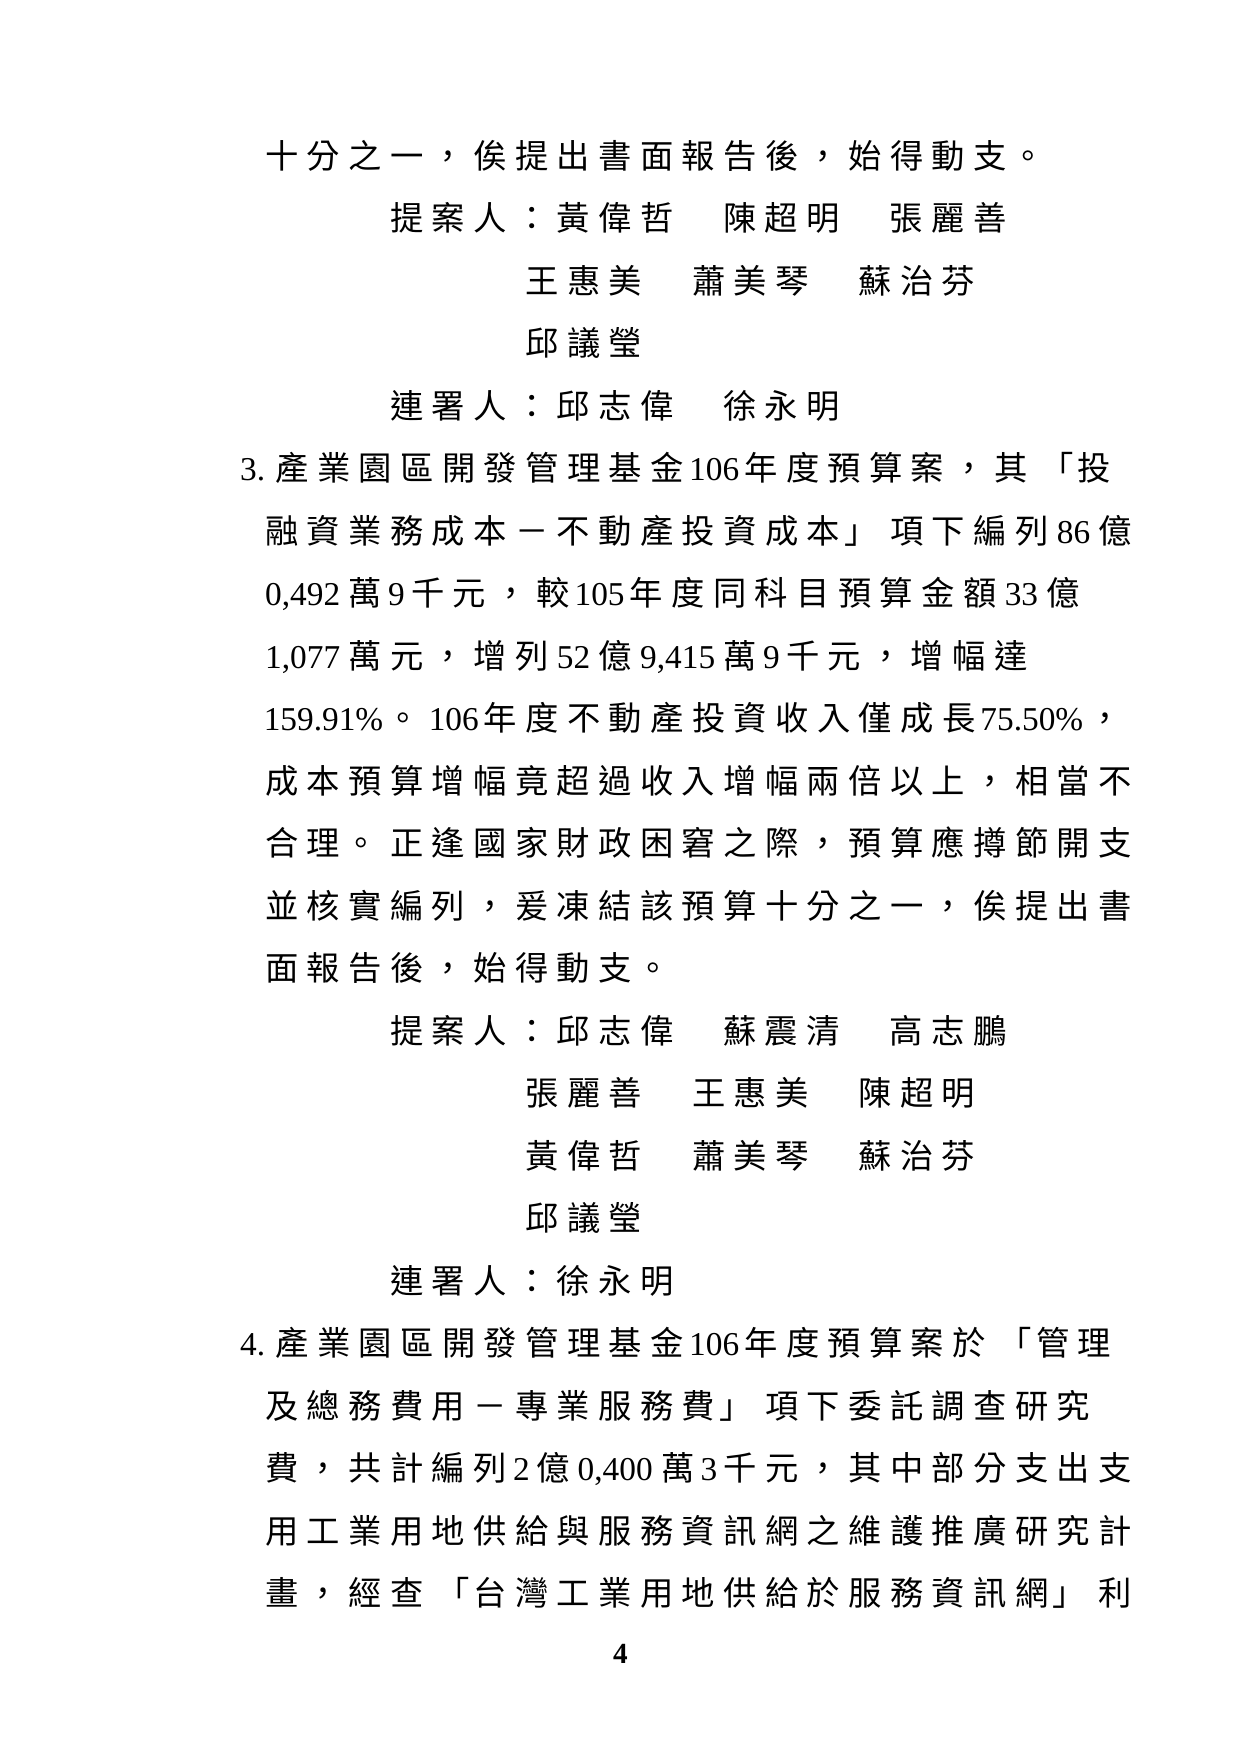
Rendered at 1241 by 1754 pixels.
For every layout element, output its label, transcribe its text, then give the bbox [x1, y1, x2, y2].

text 連署人：邱志偉 徐永明 [382, 362, 1032, 425]
text 提案人：邱志偉 蘇震清 高志鵬 張麗善 王惠美 陳超明 黃偉哲 蕭美琴 蘇治芬 邱議瑩 [382, 987, 1032, 1237]
list 產業園區開發管理基金106年度預算案於「管理及總務費用－專業服務費」項下委託調查研究費，共計編列2億0,400萬3千元，其中部分支出支用工業用地供給與服務資訊網之維護推廣研究計畫，經查「台灣工業用地供給於服務資訊網」利 [231, 1300, 1136, 1612]
text 連署人：徐永明 [382, 1237, 1032, 1300]
list 產業園區開發管理基金106年度預算案，其「投融資業務成本－不動產投資成本」項下編列86億0,492萬9千元，較105年度同科目預算金額33億1,077萬元，增列52億9,415萬9千元，增幅達159.91%。106年度不動產投資收入僅成長75.50%，成本預算增幅竟超過收入增幅兩倍以上，相當不合理。正逢國家財政困窘之際，預算應撙節開支並核實編列，爰凍結該預算十分之一，俟提出書面報告後，始得動支。 [231, 425, 1136, 987]
text 提案人：黃偉哲 陳超明 張麗善 王惠美 蕭美琴 蘇治芬 邱議瑩 [382, 175, 1032, 362]
list 十分之一，俟提出書面報告後，始得動支。 [231, 112, 1136, 175]
